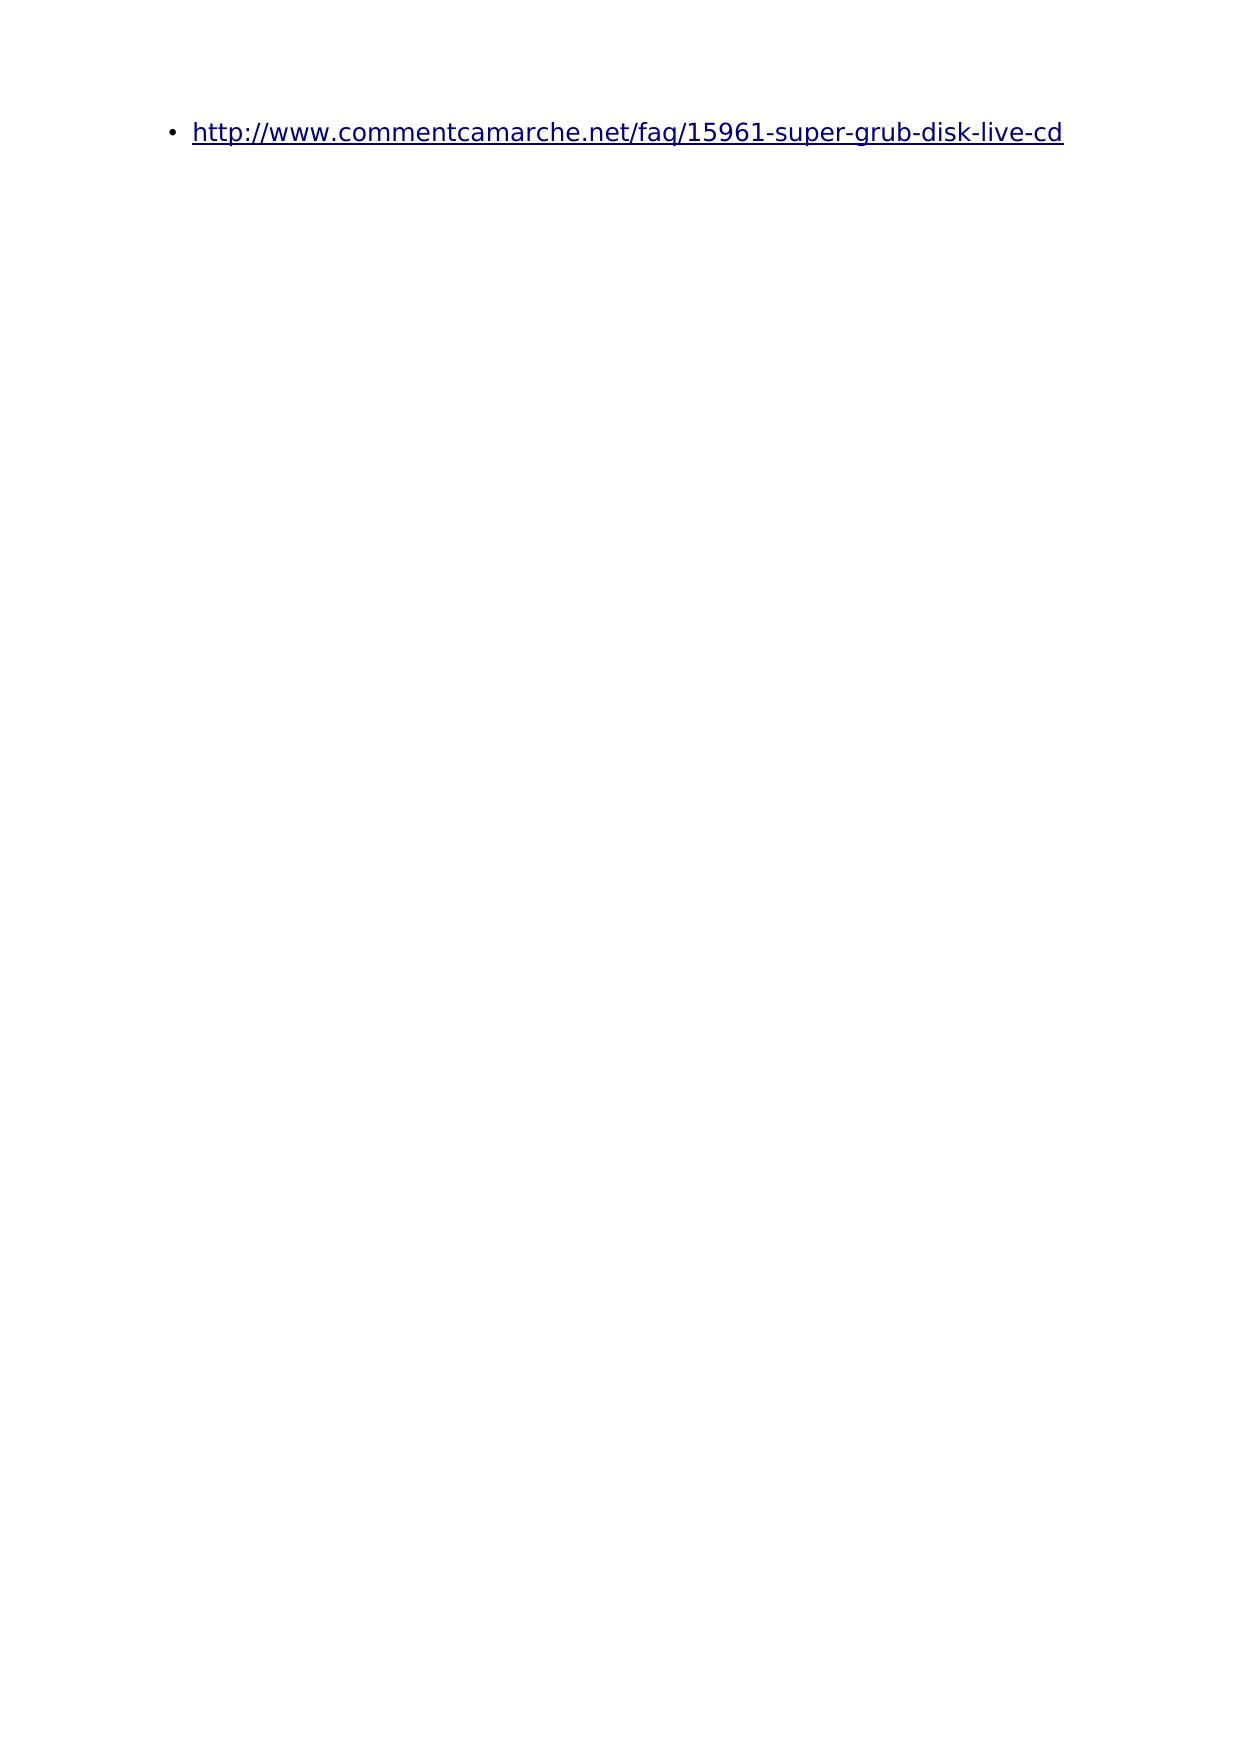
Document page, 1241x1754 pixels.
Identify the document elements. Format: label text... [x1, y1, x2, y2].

list http://www.commentcamarche.net/faq/15961-super-grub-disk-live-cd [177, 118, 1122, 147]
